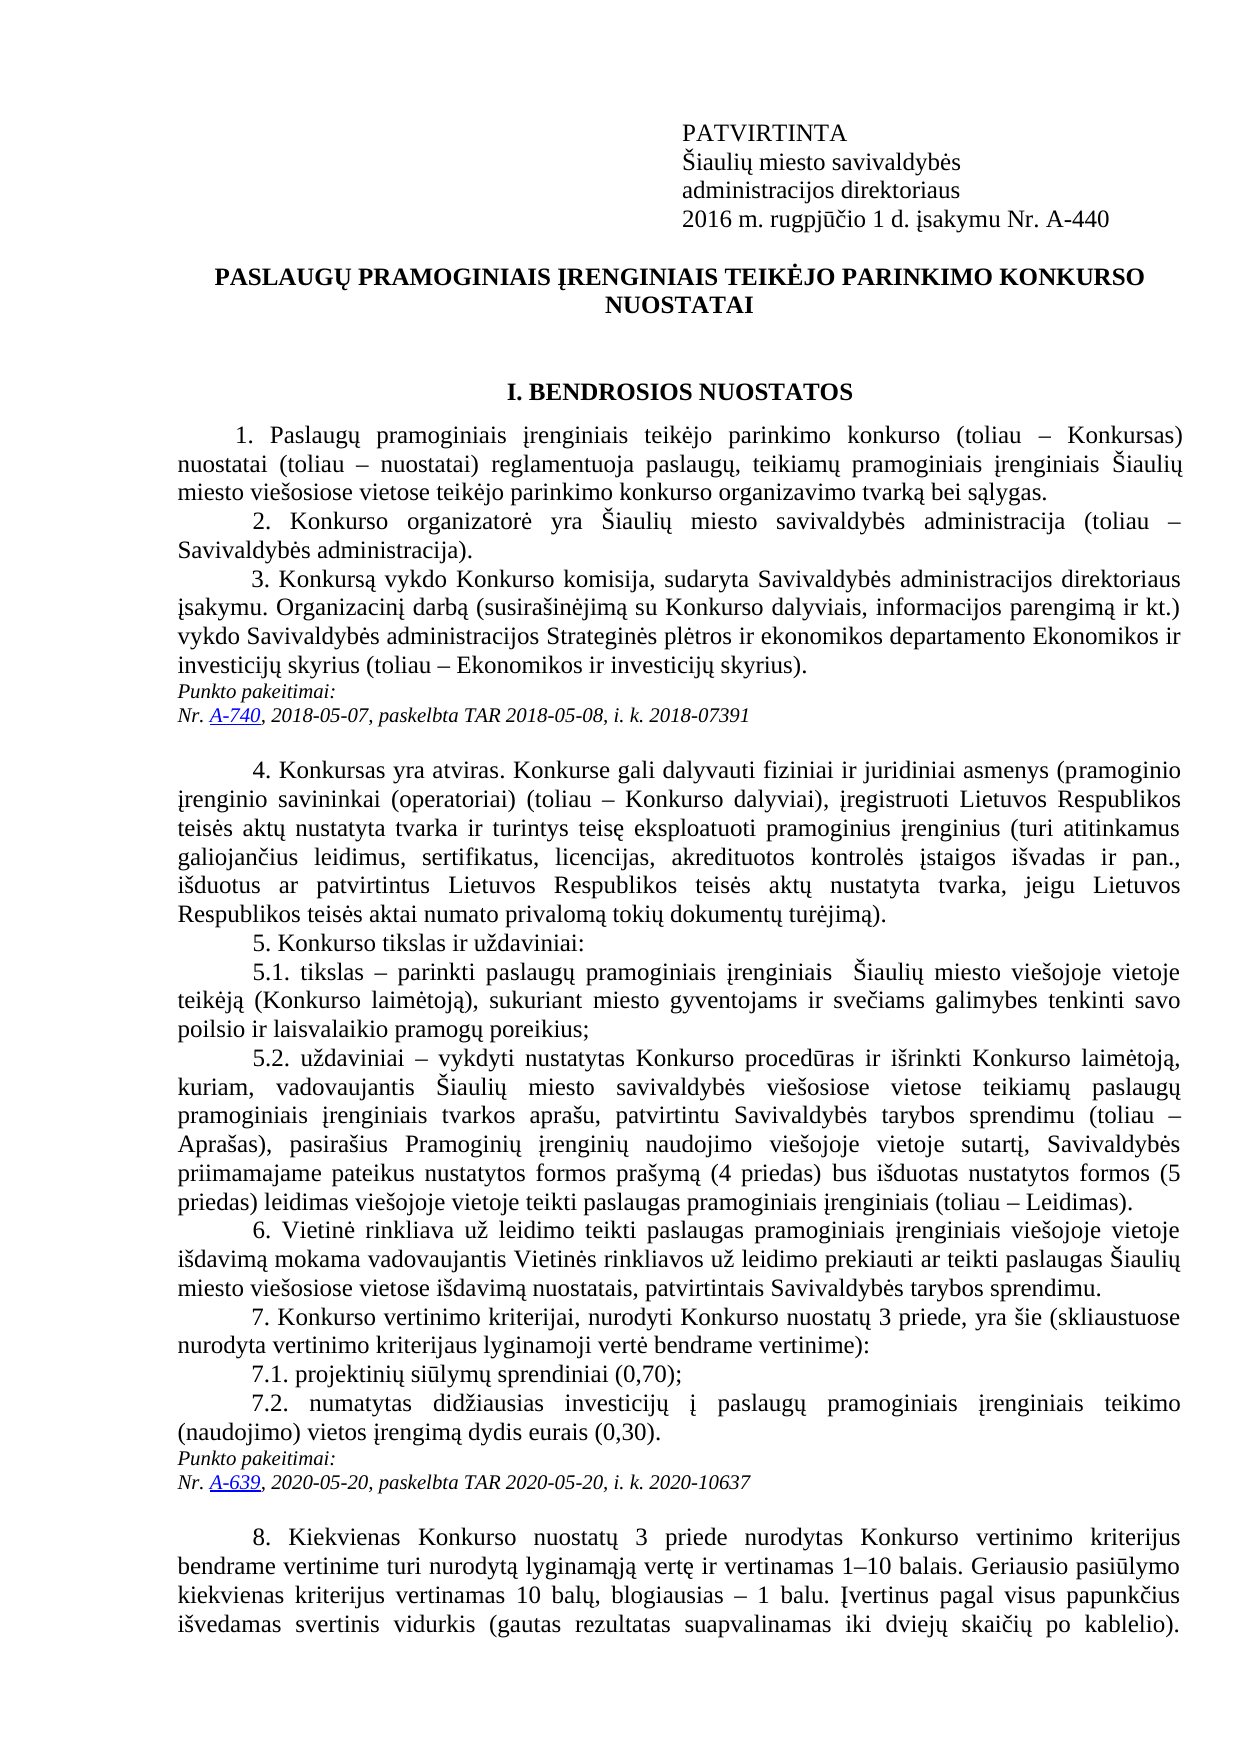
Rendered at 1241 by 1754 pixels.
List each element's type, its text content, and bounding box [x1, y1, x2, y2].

text Punkto pakeitimai: [177, 679, 1181, 703]
text 7.2. numatytas didžiausias investicijų į paslaugų pramoginiais įrenginiais teikimo (naudojimo) vietos įrengimą dydis eurais (0,30). [177, 1388, 1181, 1446]
text PATVIRTINTA [682, 118, 1184, 147]
text PASLAUGŲ PRAMOGINIAIS ĮRENGINIAIS TEIKĖJO PARINKIMO KONKURSO NUOSTATAI [174, 262, 1184, 319]
text 5. Konkurso tikslas ir uždaviniai: [177, 928, 1181, 957]
text 7.1. projektinių siūlymų sprendiniai (0,70); [177, 1359, 1181, 1388]
text Nr. A-740, 2018-05-07, paskelbta TAR 2018-05-08, i. k. 2018-07391 [177, 703, 1181, 727]
text 2. Konkurso organizatorė yra Šiaulių miesto savivaldybės administracija (toliau – Savivaldybės administracija). [177, 506, 1181, 564]
text Nr. A-639, 2020-05-20, paskelbta TAR 2020-05-20, i. k. 2020-10637 [177, 1470, 1181, 1494]
text 8. Kiekvienas Konkurso nuostatų 3 priede nurodytas Konkurso vertinimo kriterijus bendrame vertinime turi nurodytą lyginamąją vertę ir vertinamas 1–10 balais. Geriausio pasiūlymo kiekvienas kriterijus vertinamas 10 balų, blogiausias – 1 balu. Įvertinus pagal visus papunkčius išvedamas svertinis vidurkis (gautas rezultatas suapvalinamas iki dviejų skaičių po kablelio). [177, 1522, 1181, 1637]
text Šiaulių miesto savivaldybės [682, 147, 1184, 176]
text 5.1. tikslas – parinkti paslaugų pramoginiais įrenginiais Šiaulių miesto viešojoje vietoje teikėją (Konkurso laimėtoją), sukuriant miesto gyventojams ir svečiams galimybes tenkinti savo poilsio ir laisvalaikio pramogų poreikius; [177, 957, 1181, 1043]
text 3. Konkursą vykdo Konkurso komisija, sudaryta Savivaldybės administracijos direktoriaus įsakymu. Organizacinį darbą (susirašinėjimą su Konkurso dalyviais, informacijos parengimą ir kt.) vykdo Savivaldybės administracijos Strateginės plėtros ir ekonomikos departamento Ekonomikos ir investicijų skyrius (toliau – Ekonomikos ir investicijų skyrius). [177, 564, 1181, 679]
text 1. Paslaugų pramoginiais įrenginiais teikėjo parinkimo konkurso (toliau – Konkursas) nuostatai (toliau – nuostatai) reglamentuoja paslaugų, teikiamų pramoginiais įrenginiais Šiaulių miesto viešosiose vietose teikėjo parinkimo konkurso organizavimo tvarką bei sąlygas. [177, 420, 1183, 506]
text 6. Vietinė rinkliava už leidimo teikti paslaugas pramoginiais įrenginiais viešojoje vietoje išdavimą mokama vadovaujantis Vietinės rinkliavos už leidimo prekiauti ar teikti paslaugas Šiaulių miesto viešosiose vietose išdavimą nuostatais, patvirtintais Savivaldybės tarybos sprendimu. [177, 1216, 1181, 1302]
text Punkto pakeitimai: [177, 1446, 1181, 1470]
text 7. Konkurso vertinimo kriterijai, nurodyti Konkurso nuostatų 3 priede, yra šie (skliaustuose nurodyta vertinimo kriterijaus lyginamoji vertė bendrame vertinime): [177, 1302, 1181, 1359]
text I. BENDROSIOS NUOSTATOS [174, 377, 1184, 406]
text administracijos direktoriaus [682, 176, 1184, 204]
text 2016 m. rugpjūčio 1 d. įsakymu Nr. A-440 [682, 204, 1184, 233]
text 5.2. uždaviniai – vykdyti nustatytas Konkurso procedūras ir išrinkti Konkurso laimėtoją, kuriam, vadovaujantis Šiaulių miesto savivaldybės viešosiose vietose teikiamų paslaugų pramoginiais įrenginiais tvarkos aprašu, patvirtintu Savivaldybės tarybos sprendimu (toliau – Aprašas), pasirašius Pramoginių įrenginių naudojimo viešojoje vietoje sutartį, Savivaldybės priimamajame pateikus nustatytos formos prašymą (4 priedas) bus išduotas nustatytos formos (5 priedas) leidimas viešojoje vietoje teikti paslaugas pramoginiais įrenginiais (toliau – Leidimas). [177, 1043, 1181, 1216]
text 4. Konkursas yra atviras. Konkurse gali dalyvauti fiziniai ir juridiniai asmenys (pramoginio įrenginio savininkai (operatoriai) (toliau – Konkurso dalyviai), įregistruoti Lietuvos Respublikos teisės aktų nustatyta tvarka ir turintys teisę eksploatuoti pramoginius įrenginius (turi atitinkamus galiojančius leidimus, sertifikatus, licencijas, akredituotos kontrolės įstaigos išvadas ir pan., išduotus ar patvirtintus Lietuvos Respublikos teisės aktų nustatyta tvarka, jeigu Lietuvos Respublikos teisės aktai numato privalomą tokių dokumentų turėjimą). [177, 756, 1181, 928]
